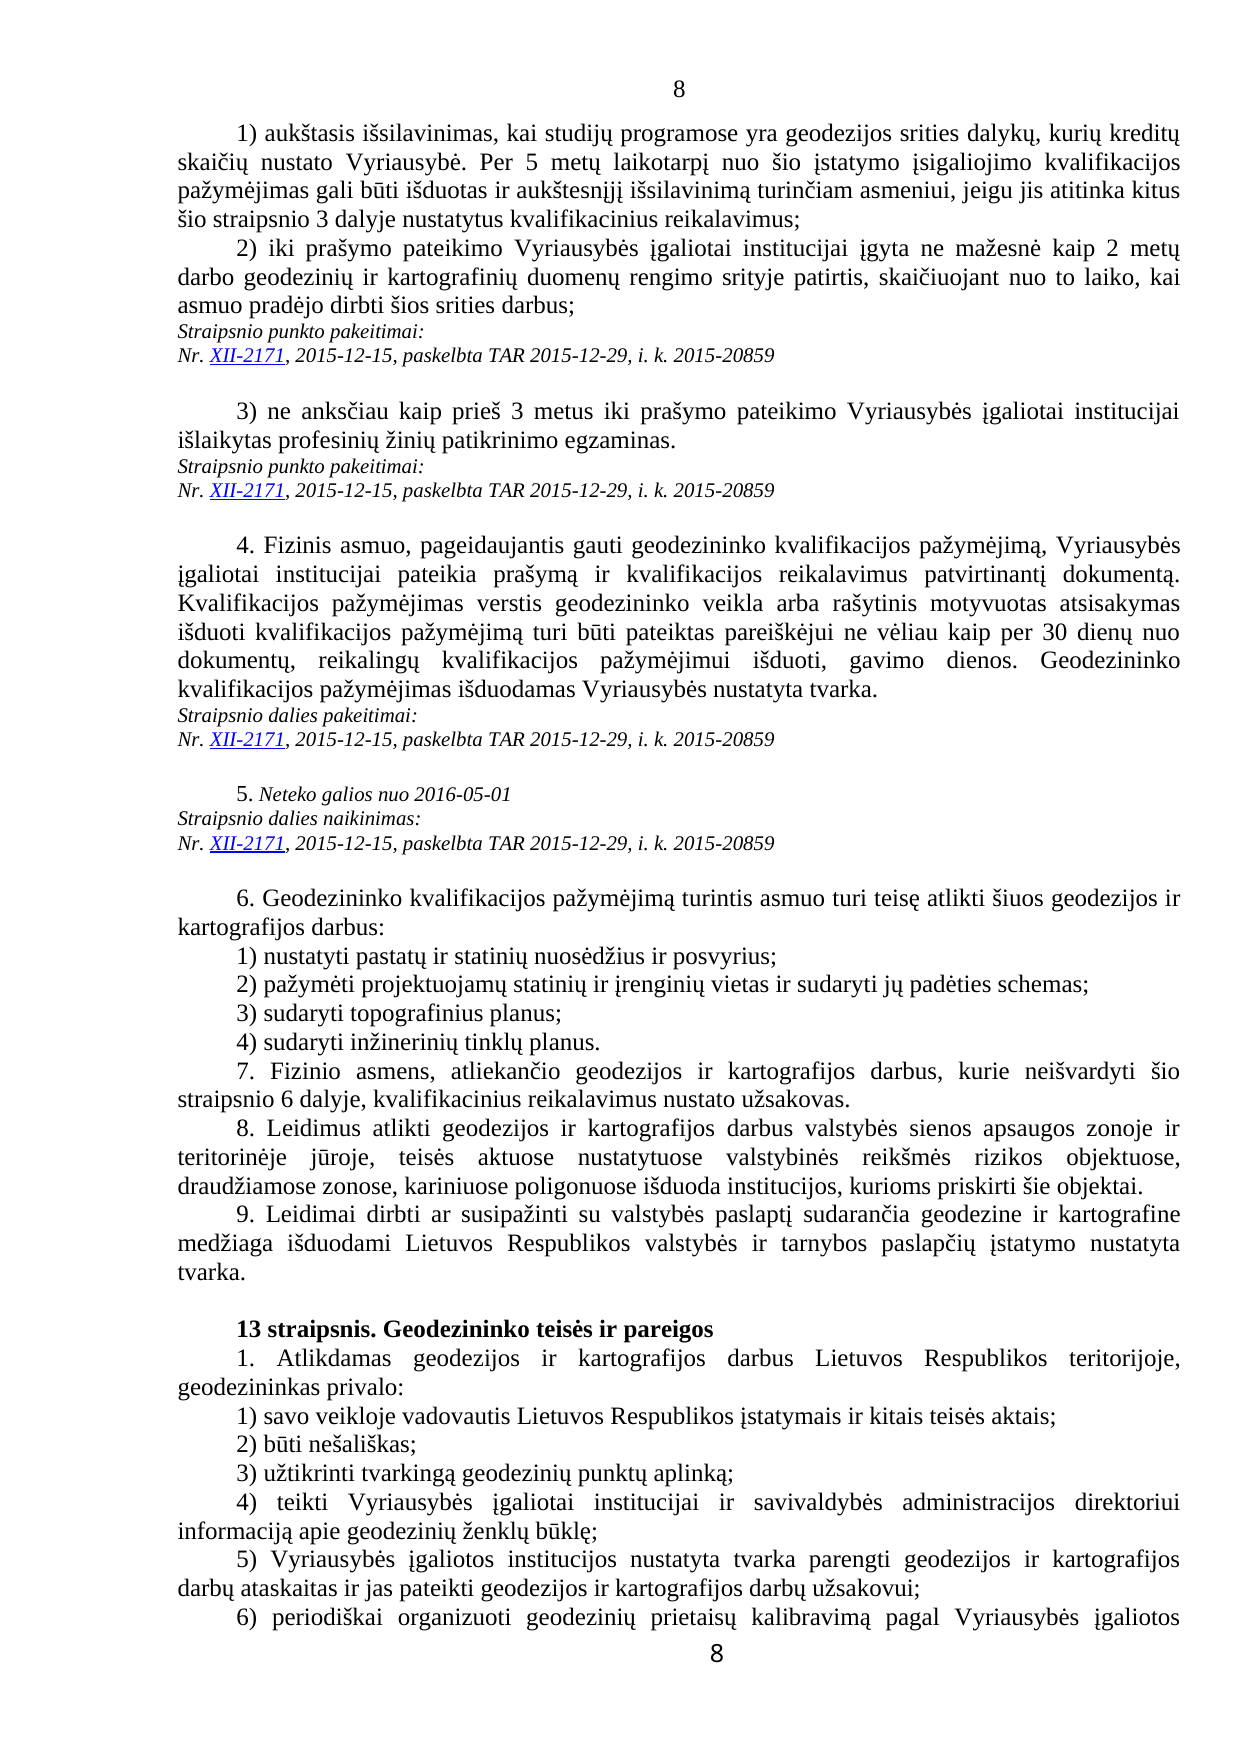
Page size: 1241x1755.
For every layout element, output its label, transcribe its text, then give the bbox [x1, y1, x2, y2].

text 1. Atlikdamas geodezijos ir kartografijos darbus Lietuvos Respublikos teritorijoje, geodezininkas privalo: [177, 1343, 1181, 1401]
text 1) aukštasis išsilavinimas, kai studijų programose yra geodezijos srities dalykų, kurių kreditų skaičių nustato Vyriausybė. Per 5 metų laikotarpį nuo šio įstatymo įsigaliojimo kvalifikacijos pažymėjimas gali būti išduotas ir aukštesnįjį išsilavinimą turinčiam asmeniui, jeigu jis atitinka kitus šio straipsnio 3 dalyje nustatytus kvalifikacinius reikalavimus; [177, 118, 1181, 233]
text Nr. XII-2171, 2015-12-15, paskelbta TAR 2015-12-29, i. k. 2015-20859 [177, 478, 1181, 502]
text Straipsnio dalies pakeitimai: [177, 703, 1181, 727]
text 2) būti nešališkas; [177, 1429, 1181, 1458]
text 6. Geodezininko kvalifikacijos pažymėjimą turintis asmuo turi teisę atlikti šiuos geodezijos ir kartografijos darbus: [177, 883, 1181, 941]
text 6) periodiškai organizuoti geodezinių prietaisų kalibravimą pagal Vyriausybės įgaliotos [177, 1602, 1181, 1631]
text 2) pažymėti projektuojamų statinių ir įrenginių vietas ir sudaryti jų padėties schemas; [177, 969, 1181, 998]
text 4. Fizinis asmuo, pageidaujantis gauti geodezininko kvalifikacijos pažymėjimą, Vyriausybės įgaliotai institucijai pateikia prašymą ir kvalifikacijos reikalavimus patvirtinantį dokumentą. Kvalifikacijos pažymėjimas verstis geodezininko veikla arba rašytinis motyvuotas atsisakymas išduoti kvalifikacijos pažymėjimą turi būti pateiktas pareiškėjui ne vėliau kaip per 30 dienų nuo dokumentų, reikalingų kvalifikacijos pažymėjimui išduoti, gavimo dienos. Geodezininko kvalifikacijos pažymėjimas išduodamas Vyriausybės nustatyta tvarka. [177, 531, 1181, 703]
text Nr. XII-2171, 2015-12-15, paskelbta TAR 2015-12-29, i. k. 2015-20859 [177, 830, 1181, 854]
text 1) nustatyti pastatų ir statinių nuosėdžius ir posvyrius; [177, 941, 1181, 969]
text 3) ne anksčiau kaip prieš 3 metus iki prašymo pateikimo Vyriausybės įgaliotai institucijai išlaikytas profesinių žinių patikrinimo egzaminas. [177, 396, 1181, 454]
text 9. Leidimai dirbti ar susipažinti su valstybės paslaptį sudarančia geodezine ir kartografine medžiaga išduodami Lietuvos Respublikos valstybės ir tarnybos paslapčių įstatymo nustatyta tvarka. [177, 1199, 1181, 1286]
text 5. Neteko galios nuo 2016-05-01 [177, 780, 1181, 806]
text Straipsnio dalies naikinimas: [177, 806, 1181, 830]
text 8. Leidimus atlikti geodezijos ir kartografijos darbus valstybės sienos apsaugos zonoje ir teritorinėje jūroje, teisės aktuose nustatytuose valstybinės reikšmės rizikos objektuose, draudžiamose zonose, kariniuose poligonuose išduoda institucijos, kurioms priskirti šie objektai. [177, 1113, 1181, 1199]
text Straipsnio punkto pakeitimai: [177, 454, 1181, 478]
text 3) sudaryti topografinius planus; [177, 998, 1181, 1027]
text 1) savo veikloje vadovautis Lietuvos Respublikos įstatymais ir kitais teisės aktais; [177, 1401, 1181, 1429]
text 4) teikti Vyriausybės įgaliotai institucijai ir savivaldybės administracijos direktoriui informaciją apie geodezinių ženklų būklę; [177, 1487, 1181, 1544]
text 2) iki prašymo pateikimo Vyriausybės įgaliotai institucijai įgyta ne mažesnė kaip 2 metų darbo geodezinių ir kartografinių duomenų rengimo srityje patirtis, skaičiuojant nuo to laiko, kai asmuo pradėjo dirbti šios srities darbus; [177, 233, 1181, 319]
text 3) užtikrinti tvarkingą geodezinių punktų aplinką; [177, 1458, 1181, 1487]
text 4) sudaryti inžinerinių tinklų planus. [177, 1027, 1181, 1056]
text 7. Fizinio asmens, atliekančio geodezijos ir kartografijos darbus, kurie neišvardyti šio straipsnio 6 dalyje, kvalifikacinius reikalavimus nustato užsakovas. [177, 1056, 1181, 1113]
text Nr. XII-2171, 2015-12-15, paskelbta TAR 2015-12-29, i. k. 2015-20859 [177, 343, 1181, 367]
text Nr. XII-2171, 2015-12-15, paskelbta TAR 2015-12-29, i. k. 2015-20859 [177, 727, 1181, 751]
text 5) Vyriausybės įgaliotos institucijos nustatyta tvarka parengti geodezijos ir kartografijos darbų ataskaitas ir jas pateikti geodezijos ir kartografijos darbų užsakovui; [177, 1544, 1181, 1602]
text Straipsnio punkto pakeitimai: [177, 319, 1181, 343]
text 13 straipsnis. Geodezininko teisės ir pareigos [177, 1314, 1181, 1343]
